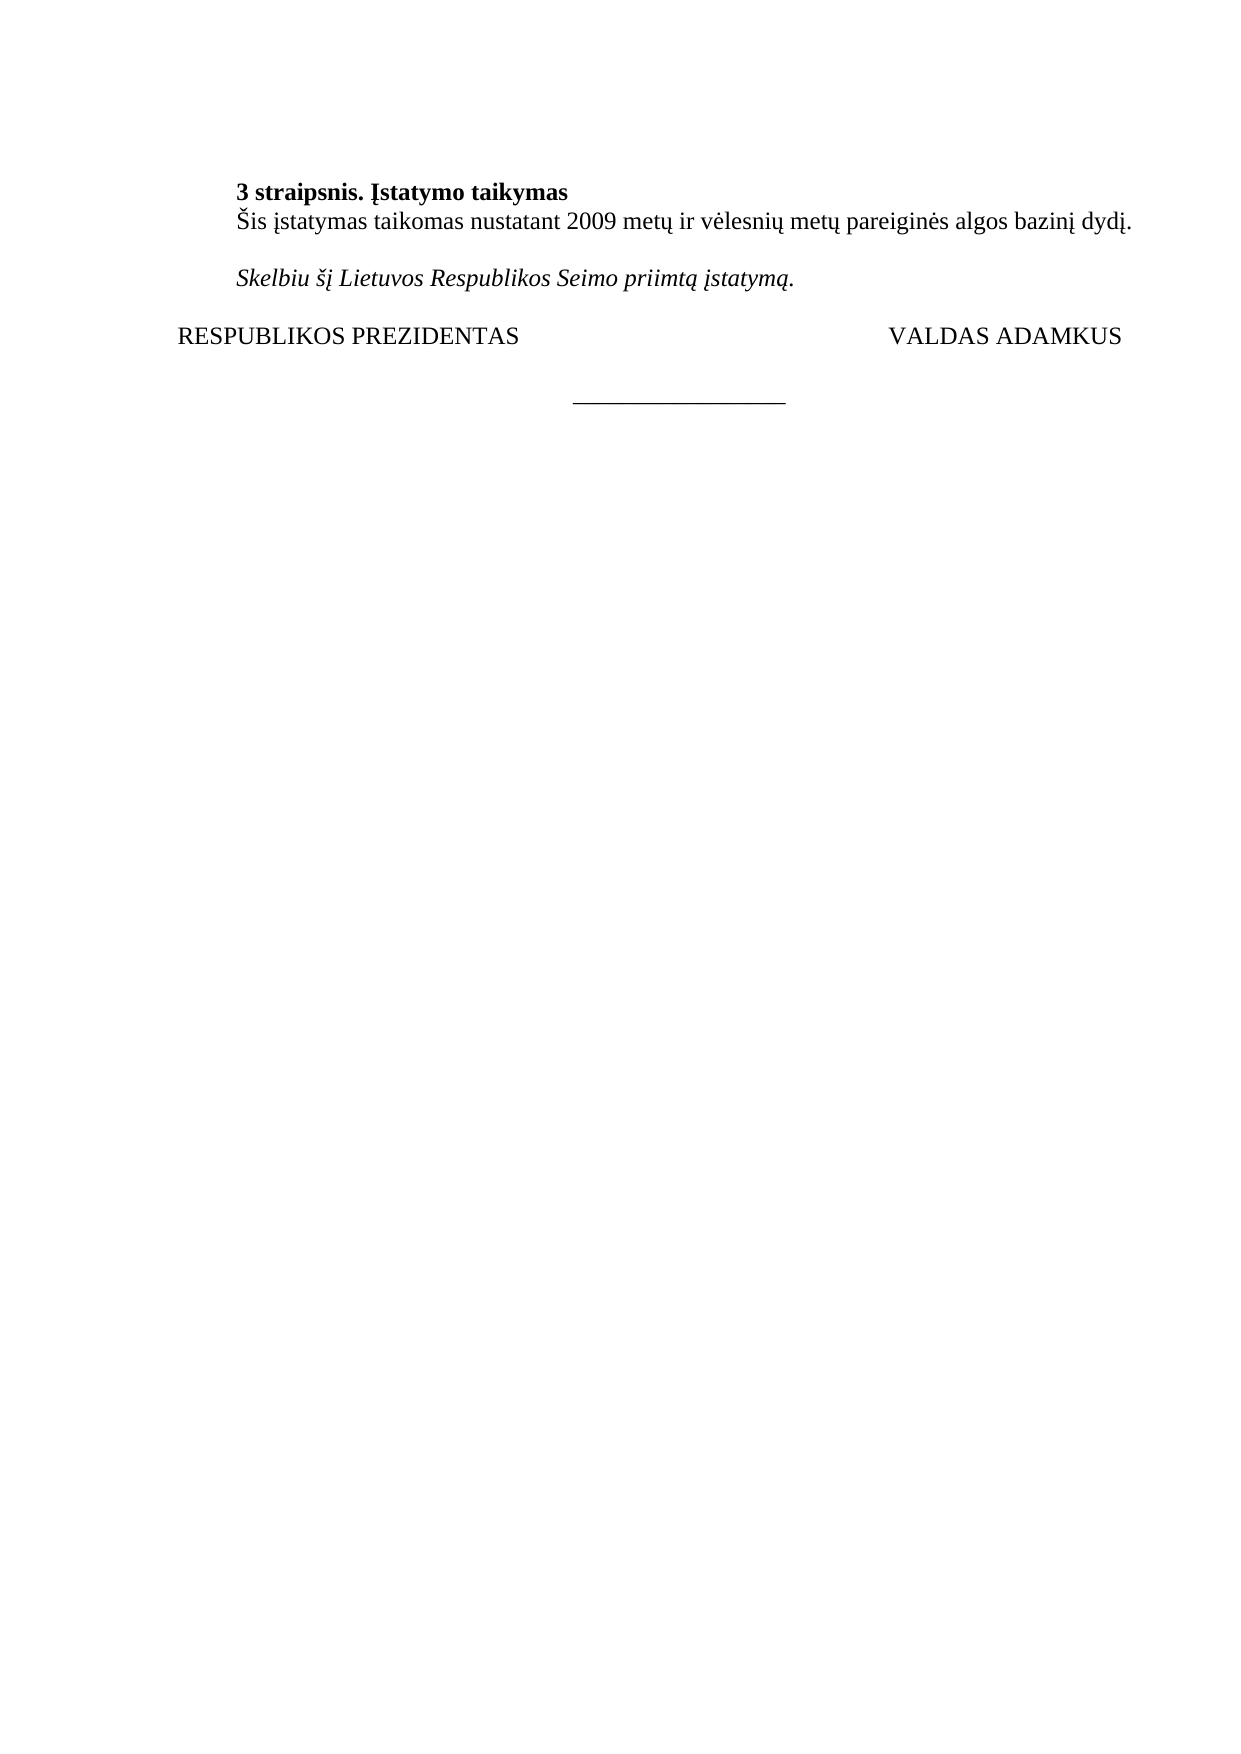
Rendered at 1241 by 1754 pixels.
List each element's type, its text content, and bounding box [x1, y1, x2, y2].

text 3 straipsnis. Įstatymo taikymas [177, 177, 1181, 206]
text RESPUBLIKOS PREZIDENTAS VALDAS ADAMKUS [177, 321, 1181, 350]
text Šis įstatymas taikomas nustatant 2009 metų ir vėlesnių metų pareiginės algos bazinį dydį. [177, 206, 1181, 235]
text Skelbiu šį Lietuvos Respublikos Seimo priimtą įstatymą. [177, 263, 1181, 292]
text _________________ [177, 378, 1181, 407]
